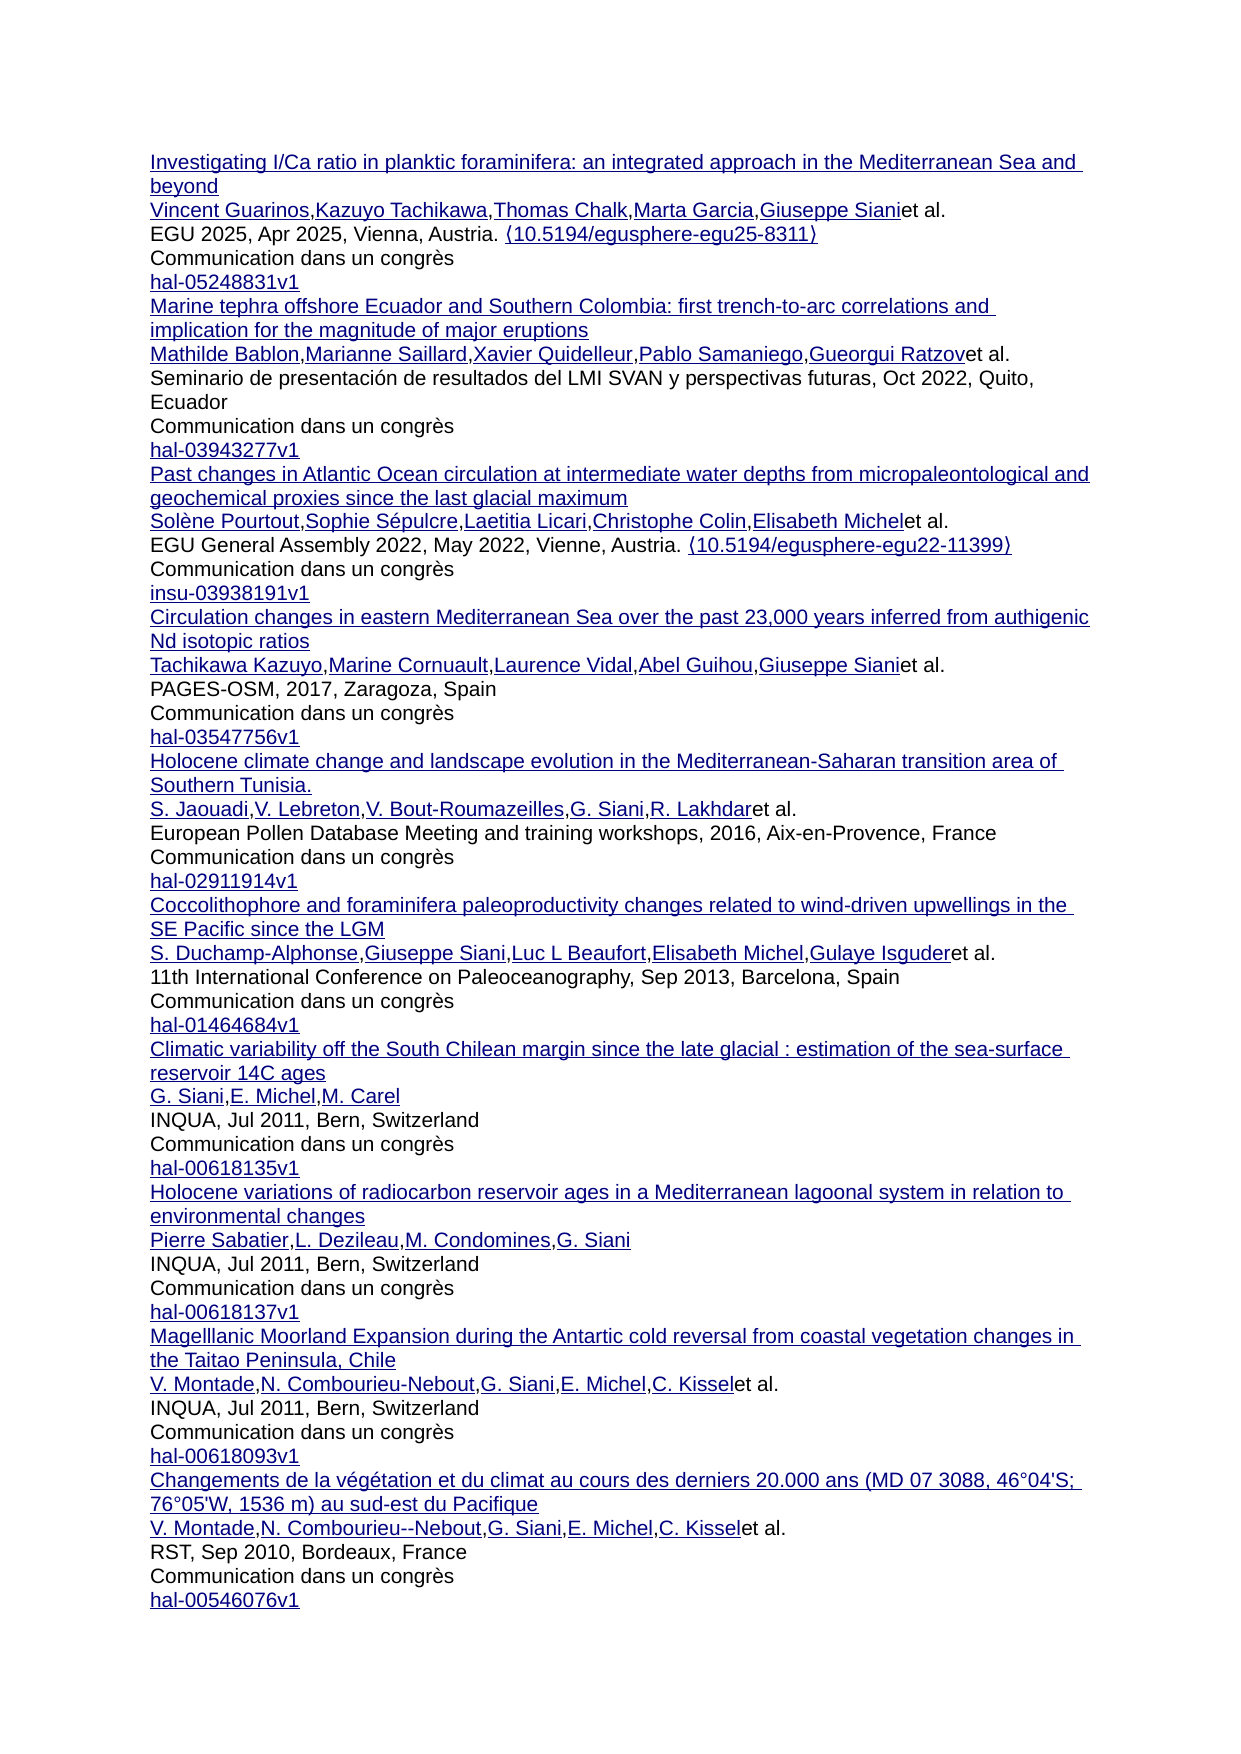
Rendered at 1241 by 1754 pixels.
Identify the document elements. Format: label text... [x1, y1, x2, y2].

table_cell Changements de la végétation et du climat au cours des derniers 20.000 ans (MD 07 3088, 46°04'S; 76°05'W, 1536 m) au sud-est du Pacifique V. Montade,N. Combourieu--Nebout,G. Siani,E. Michel,C. Kisselet al. RST, Sep 2010, Bordeaux, France Communication dans un congrès hal-00546076v1 [150, 1468, 1090, 1611]
table_cell Coccolithophore and foraminifera paleoproductivity changes related to wind-driven upwellings in the SE Pacific since the LGM S. Duchamp-Alphonse,Giuseppe Siani,Luc L Beaufort,Elisabeth Michel,Gulaye Isguderet al. 11th International Conference on Paleoceanography, Sep 2013, Barcelona, Spain Communication dans un congrès hal-01464684v1 [150, 893, 1090, 1036]
table_cell Magelllanic Moorland Expansion during the Antartic cold reversal from coastal vegetation changes in the Taitao Peninsula, Chile V. Montade,N. Combourieu-Nebout,G. Siani,E. Michel,C. Kisselet al. INQUA, Jul 2011, Bern, Switzerland Communication dans un congrès hal-00618093v1 [150, 1324, 1090, 1468]
table_cell Past changes in Atlantic Ocean circulation at intermediate water depths from micropaleontological and [150, 461, 1090, 482]
table_cell Holocene climate change and landscape evolution in the Mediterranean-Saharan transition area of Southern Tunisia. S. Jaouadi,V. Lebreton,V. Bout-Roumazeilles,G. Siani,R. Lakhdaret al. European Pollen Database Meeting and training workshops, 2016, Aix-en-Provence, France Communication dans un congrès hal-02911914v1 [150, 749, 1090, 893]
table_cell Climatic variability off the South Chilean margin since the late glacial : estimation of the sea-surface reservoir 14C ages G. Siani,E. Michel,M. Carel INQUA, Jul 2011, Bern, Switzerland Communication dans un congrès hal-00618135v1 [150, 1036, 1090, 1180]
table_cell Circulation changes in eastern Mediterranean Sea over the past 23,000 years inferred from authigenic [150, 605, 1090, 626]
table_cell Holocene variations of radiocarbon reservoir ages in a Mediterranean lagoonal system in relation to environmental changes Pierre Sabatier,L. Dezileau,M. Condomines,G. Siani INQUA, Jul 2011, Bern, Switzerland Communication dans un congrès hal-00618137v1 [150, 1180, 1090, 1324]
table_header Investigating I/Ca ratio in planktic foraminifera: an integrated approach in the Mediterranean Sea and beyond Vincent Guarinos,Kazuyo Tachikawa,Thomas Chalk,Marta Garcia,Giuseppe Sianiet al. EGU 2025, Apr 2025, Vienna, Austria. ⟨10.5194/egusphere-egu25-8311⟩ Communication dans un congrès hal-05248831v1 [150, 150, 1090, 294]
table_cell geochemical proxies since the last glacial maximum Solène Pourtout,Sophie Sépulcre,Laetitia Licari,Christophe Colin,Elisabeth Michelet al. EGU General Assembly 2022, May 2022, Vienne, Austria. ⟨10.5194/egusphere-egu22-11399⟩ Communication dans un congrès insu-03938191v1 [150, 483, 1090, 605]
table_cell Nd isotopic ratios Tachikawa Kazuyo,Marine Cornuault,Laurence Vidal,Abel Guihou,Giuseppe Sianiet al. PAGES-OSM, 2017, Zaragoza, Spain Communication dans un congrès hal-03547756v1 [150, 627, 1090, 749]
table_cell Marine tephra offshore Ecuador and Southern Colombia: first trench-to-arc correlations and implication for the magnitude of major eruptions Mathilde Bablon,Marianne Saillard,Xavier Quidelleur,Pablo Samaniego,Gueorgui Ratzovet al. Seminario de presentación de resultados del LMI SVAN y perspectivas futuras, Oct 2022, Quito, Ecuador Communication dans un congrès hal-03943277v1 [150, 294, 1090, 461]
